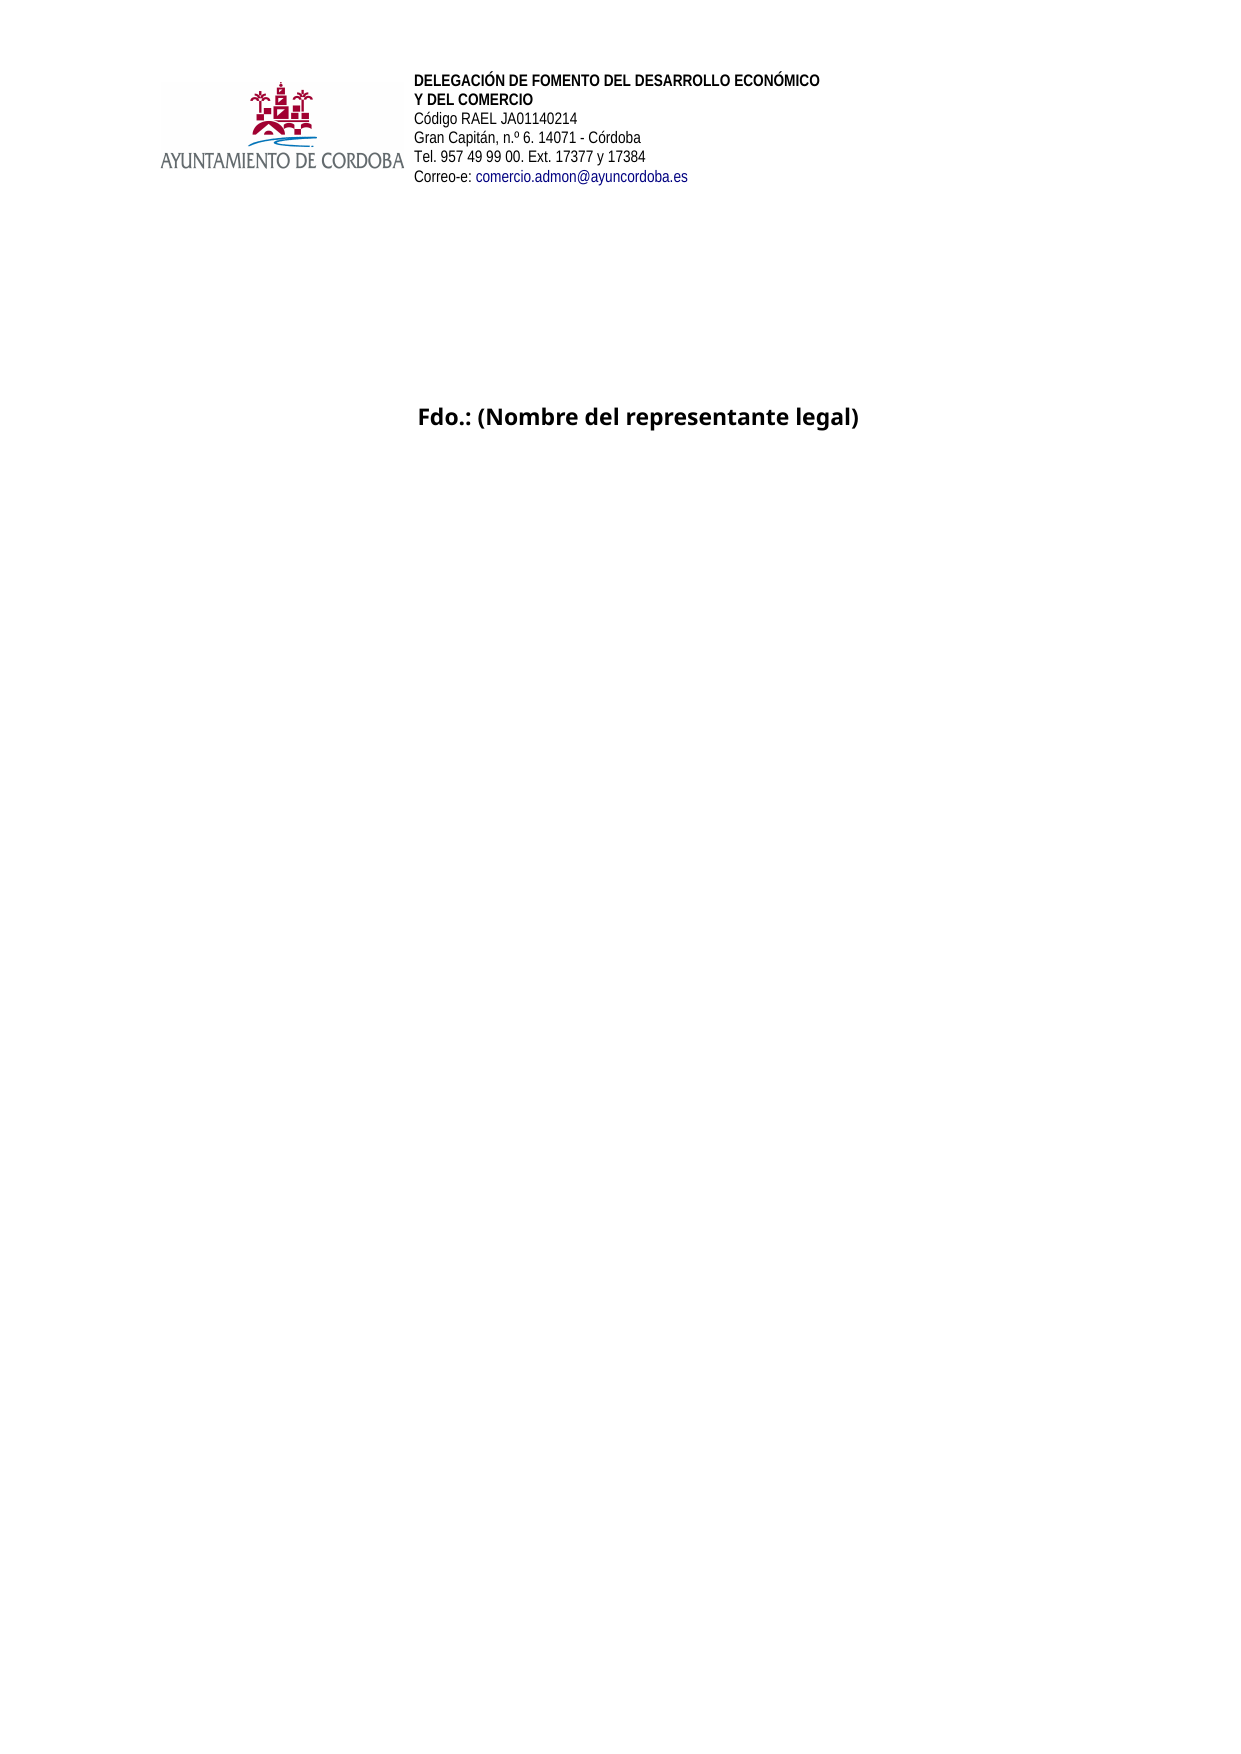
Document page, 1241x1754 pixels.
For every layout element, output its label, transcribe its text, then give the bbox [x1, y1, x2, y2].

picture [160, 82, 405, 169]
text Fdo.: (Nombre del representante legal) [154, 401, 1122, 432]
